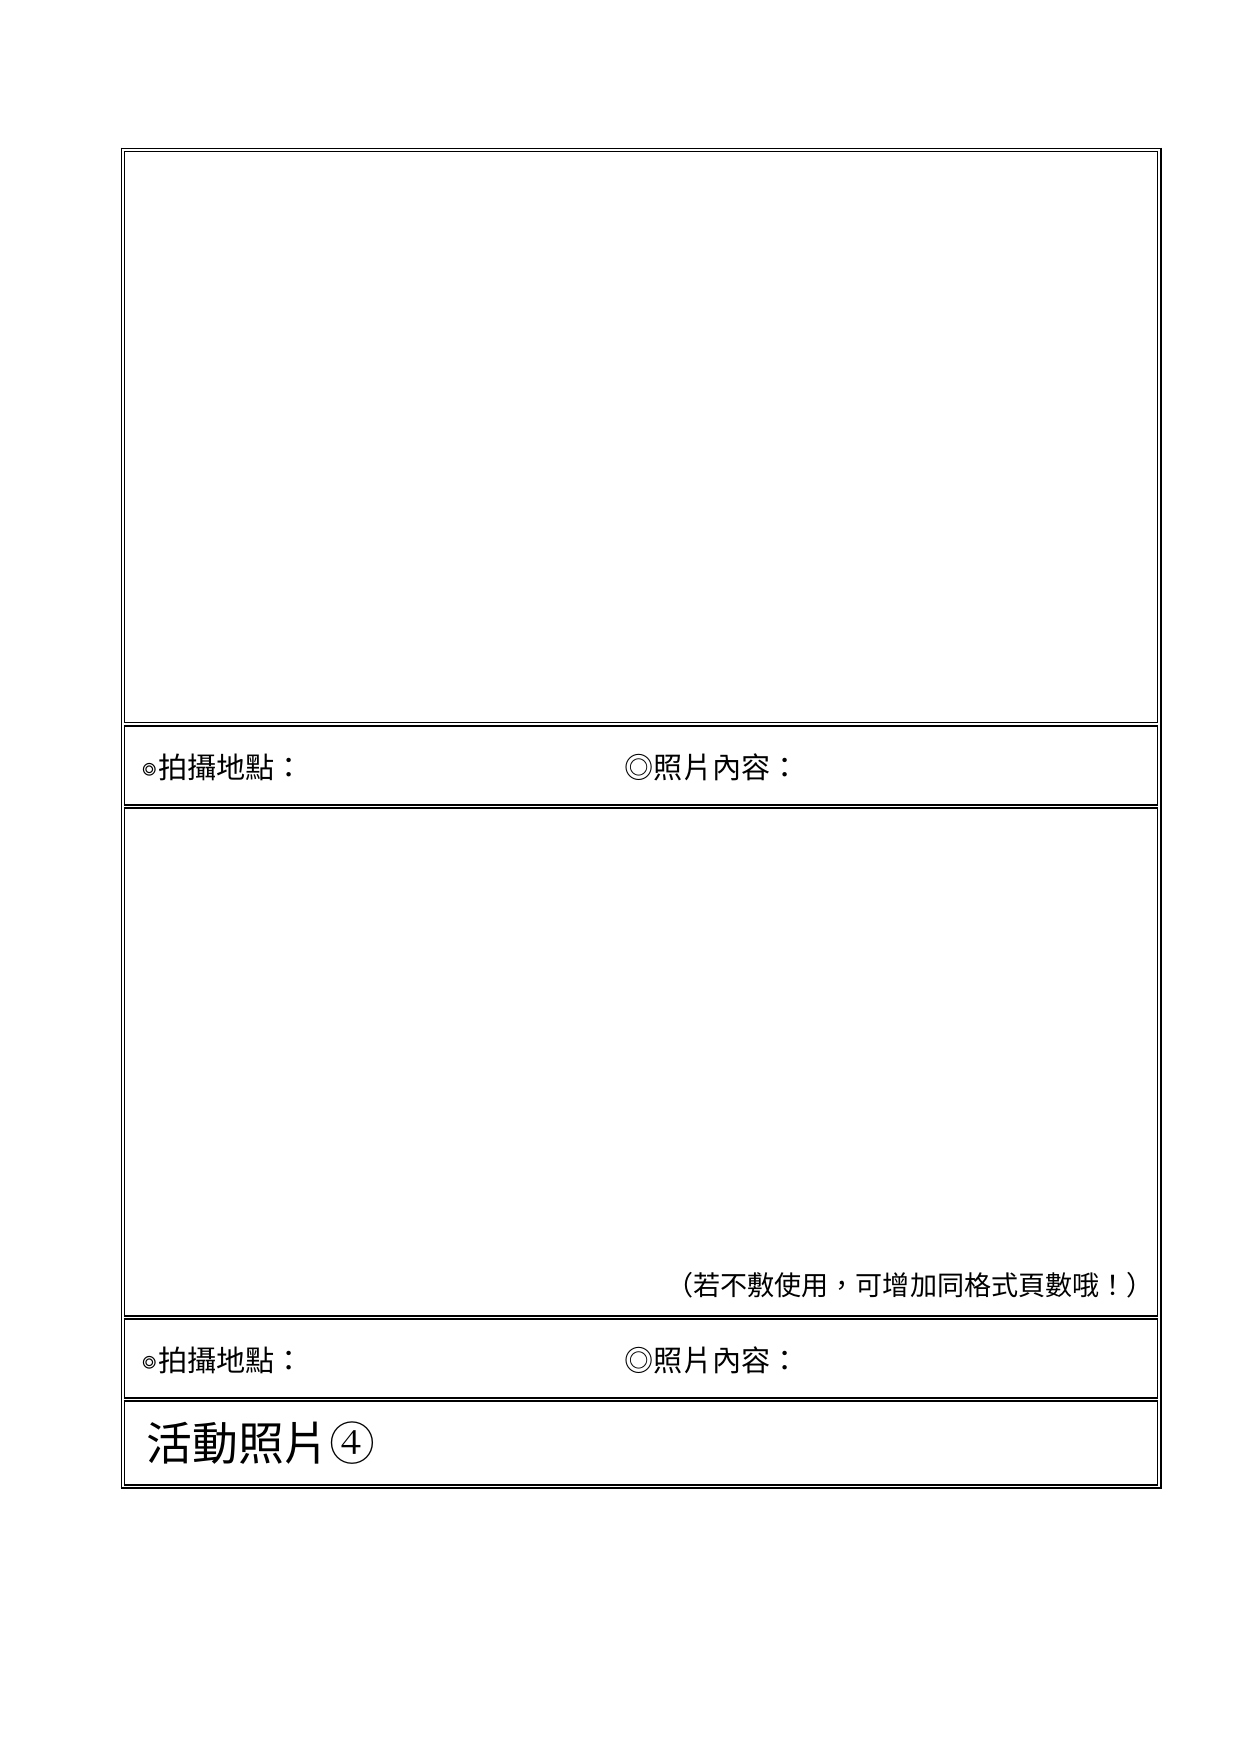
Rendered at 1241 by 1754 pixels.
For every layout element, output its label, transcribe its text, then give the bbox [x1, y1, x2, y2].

table_cell 活動照片④ [125, 1402, 1157, 1484]
table_cell ◎拍攝地點： ◎照片內容： [125, 727, 1157, 804]
table_cell ◎拍攝地點： ◎照片內容： [125, 1320, 1157, 1397]
table_cell [125, 152, 1157, 722]
table_cell （若不敷使用，可增加同格式頁數哦！） [125, 809, 1157, 1315]
